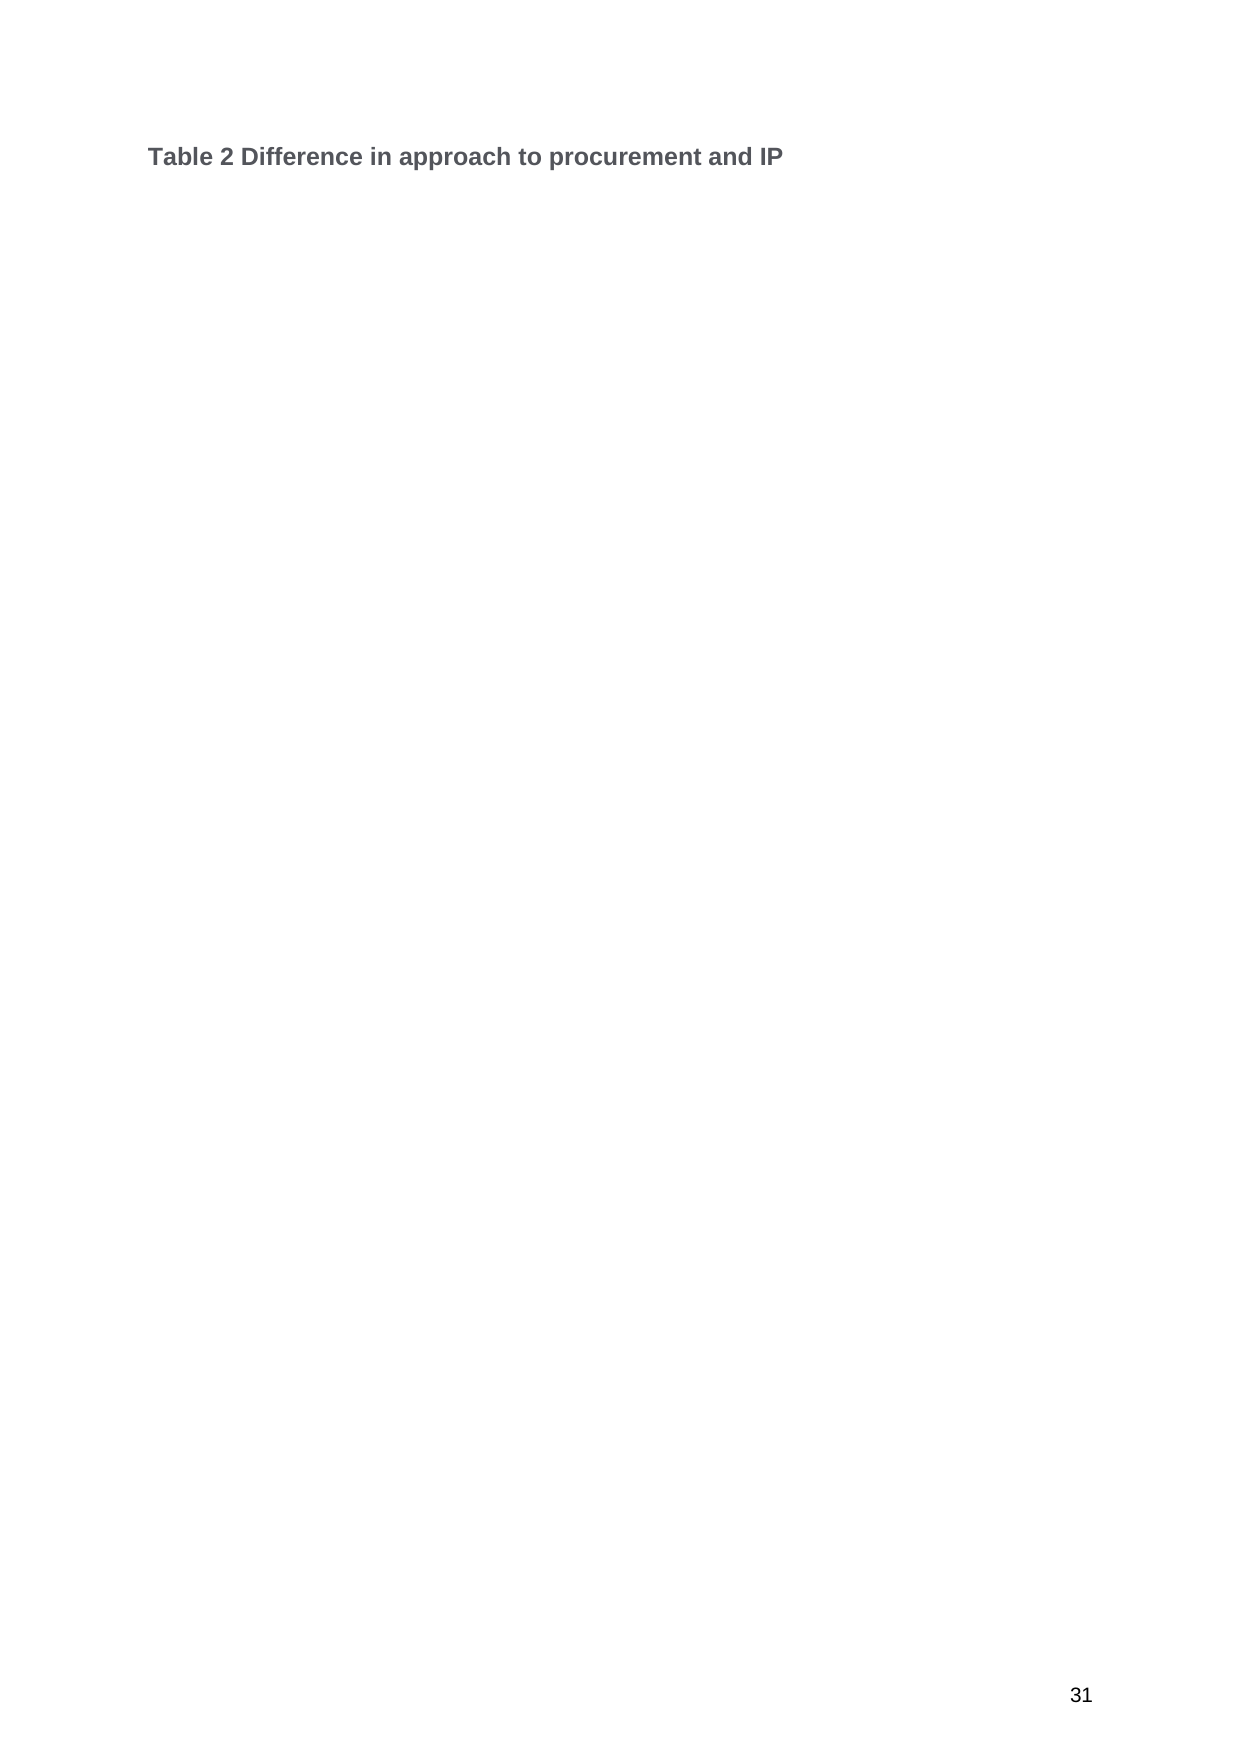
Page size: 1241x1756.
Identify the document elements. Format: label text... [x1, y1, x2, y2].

subtitle Table 2 Difference in approach to procurement and IP [148, 142, 1182, 170]
